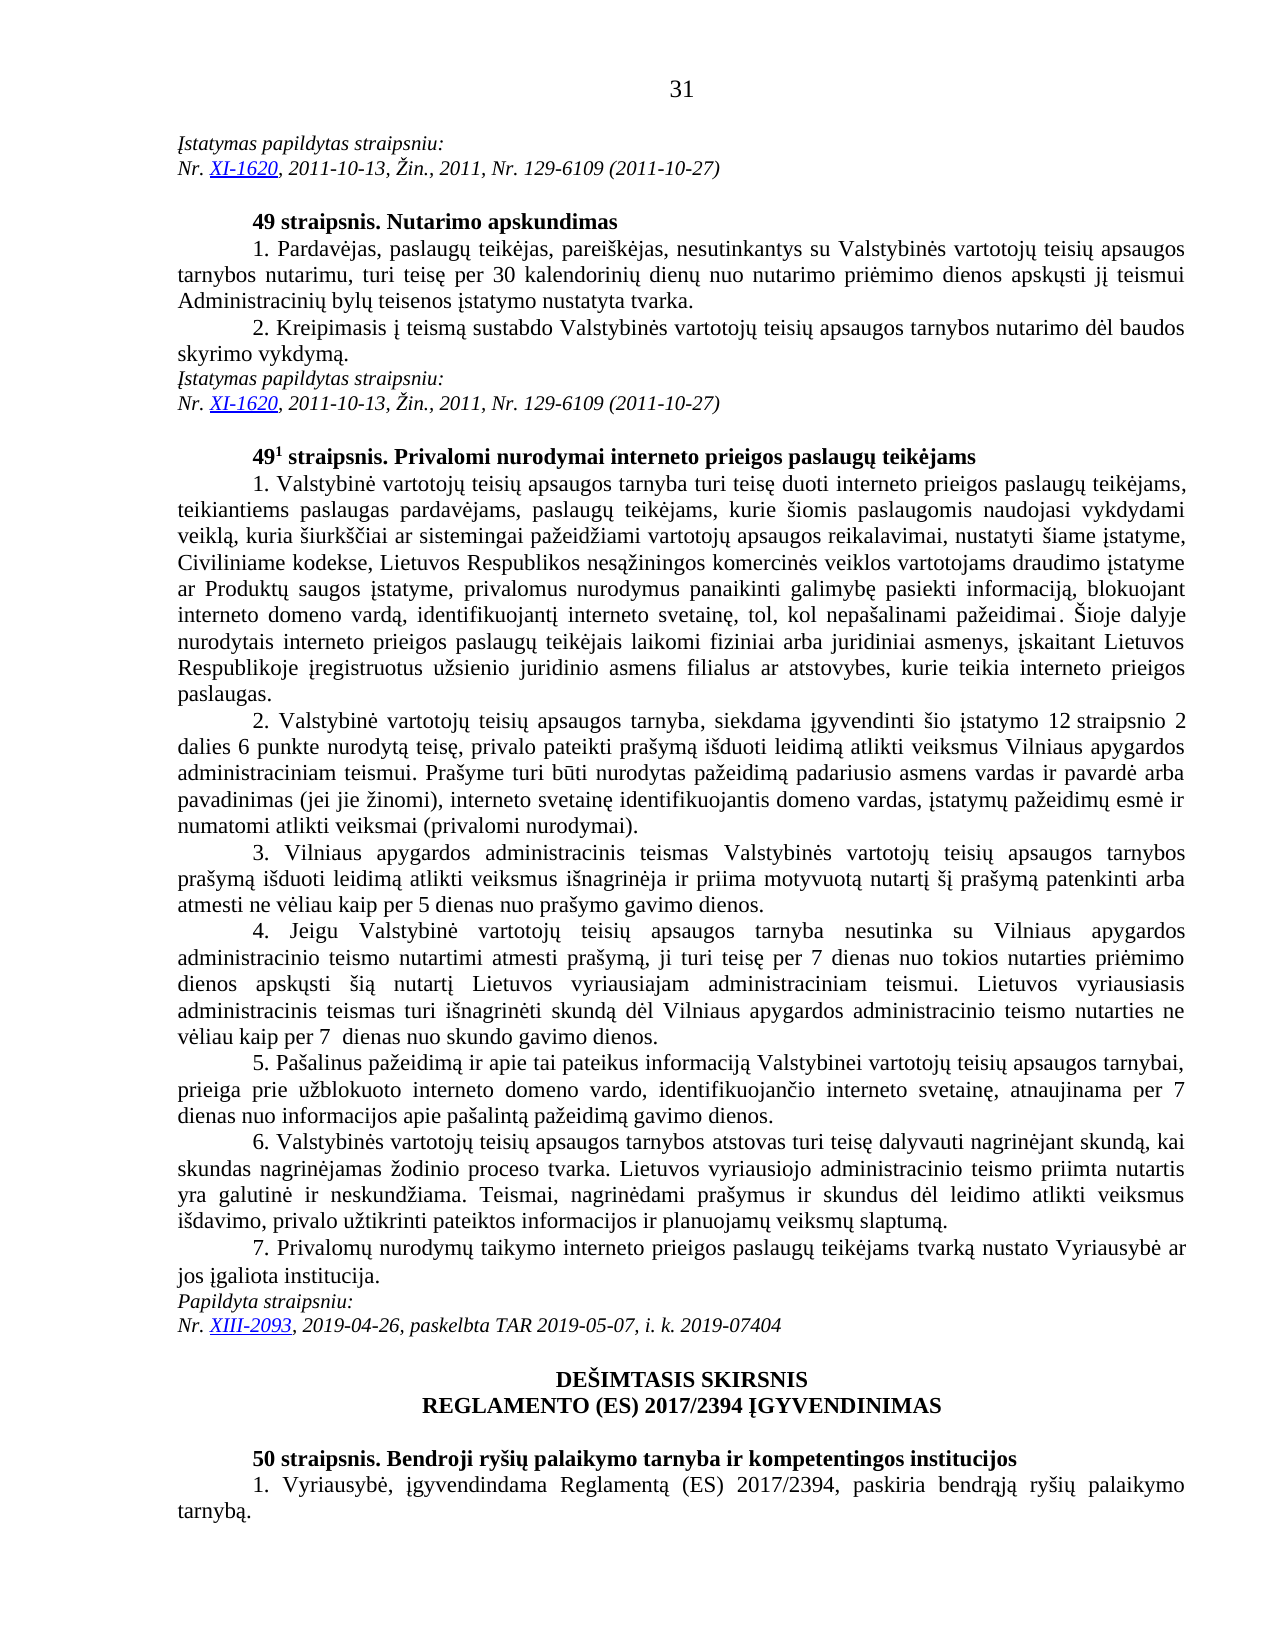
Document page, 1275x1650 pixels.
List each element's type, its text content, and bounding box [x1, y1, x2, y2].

text 2. Kreipimasis į teismą sustabdo Valstybinės vartotojų teisių apsaugos tarnybos nutarimo dėl baudos skyrimo vykdymą. [177, 314, 1186, 366]
text Įstatymas papildytas straipsniu: [177, 131, 1186, 155]
text Įstatymas papildytas straipsniu: [177, 366, 1186, 390]
text 3. Vilniaus apygardos administracinis teismas Valstybinės vartotojų teisių apsaugos tarnybos prašymą išduoti leidimą atlikti veiksmus išnagrinėja ir priima motyvuotą nutartį šį prašymą patenkinti arba atmesti ne vėliau kaip per 5 dienas nuo prašymo gavimo dienos. [177, 838, 1186, 918]
text 50 straipsnis. Bendroji ryšių palaikymo tarnyba ir kompetentingos institucijos [177, 1445, 1186, 1471]
text 2. Valstybinė vartotojų teisių apsaugos tarnyba, siekdama įgyvendinti šio įstatymo 12 straipsnio 2 dalies 6 punkte nurodytą teisę, privalo pateikti prašymą išduoti leidimą atlikti veiksmus Vilniaus apygardos administraciniam teismui. Prašyme turi būti nurodytas pažeidimą padariusio asmens vardas ir pavardė arba pavadinimas (jei jie žinomi), interneto svetainę identifikuojantis domeno vardas, įstatymų pažeidimų esmė ir numatomi atlikti veiksmai (privalomi nurodymai). [177, 707, 1186, 838]
text 1. Valstybinė vartotojų teisių apsaugos tarnyba turi teisę duoti interneto prieigos paslaugų teikėjams, teikiantiems paslaugas pardavėjams, paslaugų teikėjams, kurie šiomis paslaugomis naudojasi vykdydami veiklą, kuria šiurkščiai ar sistemingai pažeidžiami vartotojų apsaugos reikalavimai, nustatyti šiame įstatyme, Civiliniame kodekse, Lietuvos Respublikos nesąžiningos komercinės veiklos vartotojams draudimo įstatyme ar Produktų saugos įstatyme, privalomus nurodymus panaikinti galimybę pasiekti informaciją, blokuojant interneto domeno vardą, identifikuojantį interneto svetainę, tol, kol nepašalinami pažeidimai. Šioje dalyje nurodytais interneto prieigos paslaugų teikėjais laikomi fiziniai arba juridiniai asmenys, įskaitant Lietuvos Respublikoje įregistruotus užsienio juridinio asmens filialus ar atstovybes, kurie teikia interneto prieigos paslaugas. [177, 469, 1186, 707]
text 6. Valstybinės vartotojų teisių apsaugos tarnybos atstovas turi teisę dalyvauti nagrinėjant skundą, kai skundas nagrinėjamas žodinio proceso tvarka. Lietuvos vyriausiojo administracinio teismo priimta nutartis yra galutinė ir neskundžiama. Teismai, nagrinėdami prašymus ir skundus dėl leidimo atlikti veiksmus išdavimo, privalo užtikrinti pateiktos informacijos ir planuojamų veiksmų slaptumą. [177, 1128, 1186, 1234]
text 1. Pardavėjas, paslaugų teikėjas, pareiškėjas, nesutinkantys su Valstybinės vartotojų teisių apsaugos tarnybos nutarimu, turi teisę per 30 kalendorinių dienų nuo nutarimo priėmimo dienos apskųsti jį teismui Administracinių bylų teisenos įstatymo nustatyta tvarka. [177, 234, 1186, 314]
text DEŠIMTASIS SKIRSNIS [177, 1366, 1186, 1392]
text 491 straipsnis. Privalomi nurodymai interneto prieigos paslaugų teikėjams [177, 443, 1186, 469]
text REGLAMENTO (ES) 2017/2394 ĮGYVENDINIMAS [177, 1392, 1186, 1418]
text 7. Privalomų nurodymų taikymo interneto prieigos paslaugų teikėjams tvarką nustato Vyriausybė ar jos įgaliota institucija. [177, 1234, 1186, 1289]
text Nr. XIII-2093, 2019-04-26, paskelbta TAR 2019-05-07, i. k. 2019-07404 [177, 1313, 1186, 1337]
text Nr. XI-1620, 2011-10-13, Žin., 2011, Nr. 129-6109 (2011-10-27) [177, 390, 1186, 414]
text Papildyta straipsniu: [177, 1289, 1186, 1313]
text 49 straipsnis. Nutarimo apskundimas [177, 208, 1186, 234]
text 5. Pašalinus pažeidimą ir apie tai pateikus informaciją Valstybinei vartotojų teisių apsaugos tarnybai, prieiga prie užblokuoto interneto domeno vardo, identifikuojančio interneto svetainę, atnaujinama per 7 dienas nuo informacijos apie pašalintą pažeidimą gavimo dienos. [177, 1049, 1186, 1128]
text 1. Vyriausybė, įgyvendindama Reglamentą (ES) 2017/2394, paskiria bendrąją ryšių palaikymo tarnybą. [177, 1471, 1186, 1524]
text Nr. XI-1620, 2011-10-13, Žin., 2011, Nr. 129-6109 (2011-10-27) [177, 155, 1186, 179]
text 4. Jeigu Valstybinė vartotojų teisių apsaugos tarnyba nesutinka su Vilniaus apygardos administracinio teismo nutartimi atmesti prašymą, ji turi teisę per 7 dienas nuo tokios nutarties priėmimo dienos apskųsti šią nutartį Lietuvos vyriausiajam administraciniam teismui. Lietuvos vyriausiasis administracinis teismas turi išnagrinėti skundą dėl Vilniaus apygardos administracinio teismo nutarties ne vėliau kaip per 7 dienas nuo skundo gavimo dienos. [177, 918, 1186, 1049]
